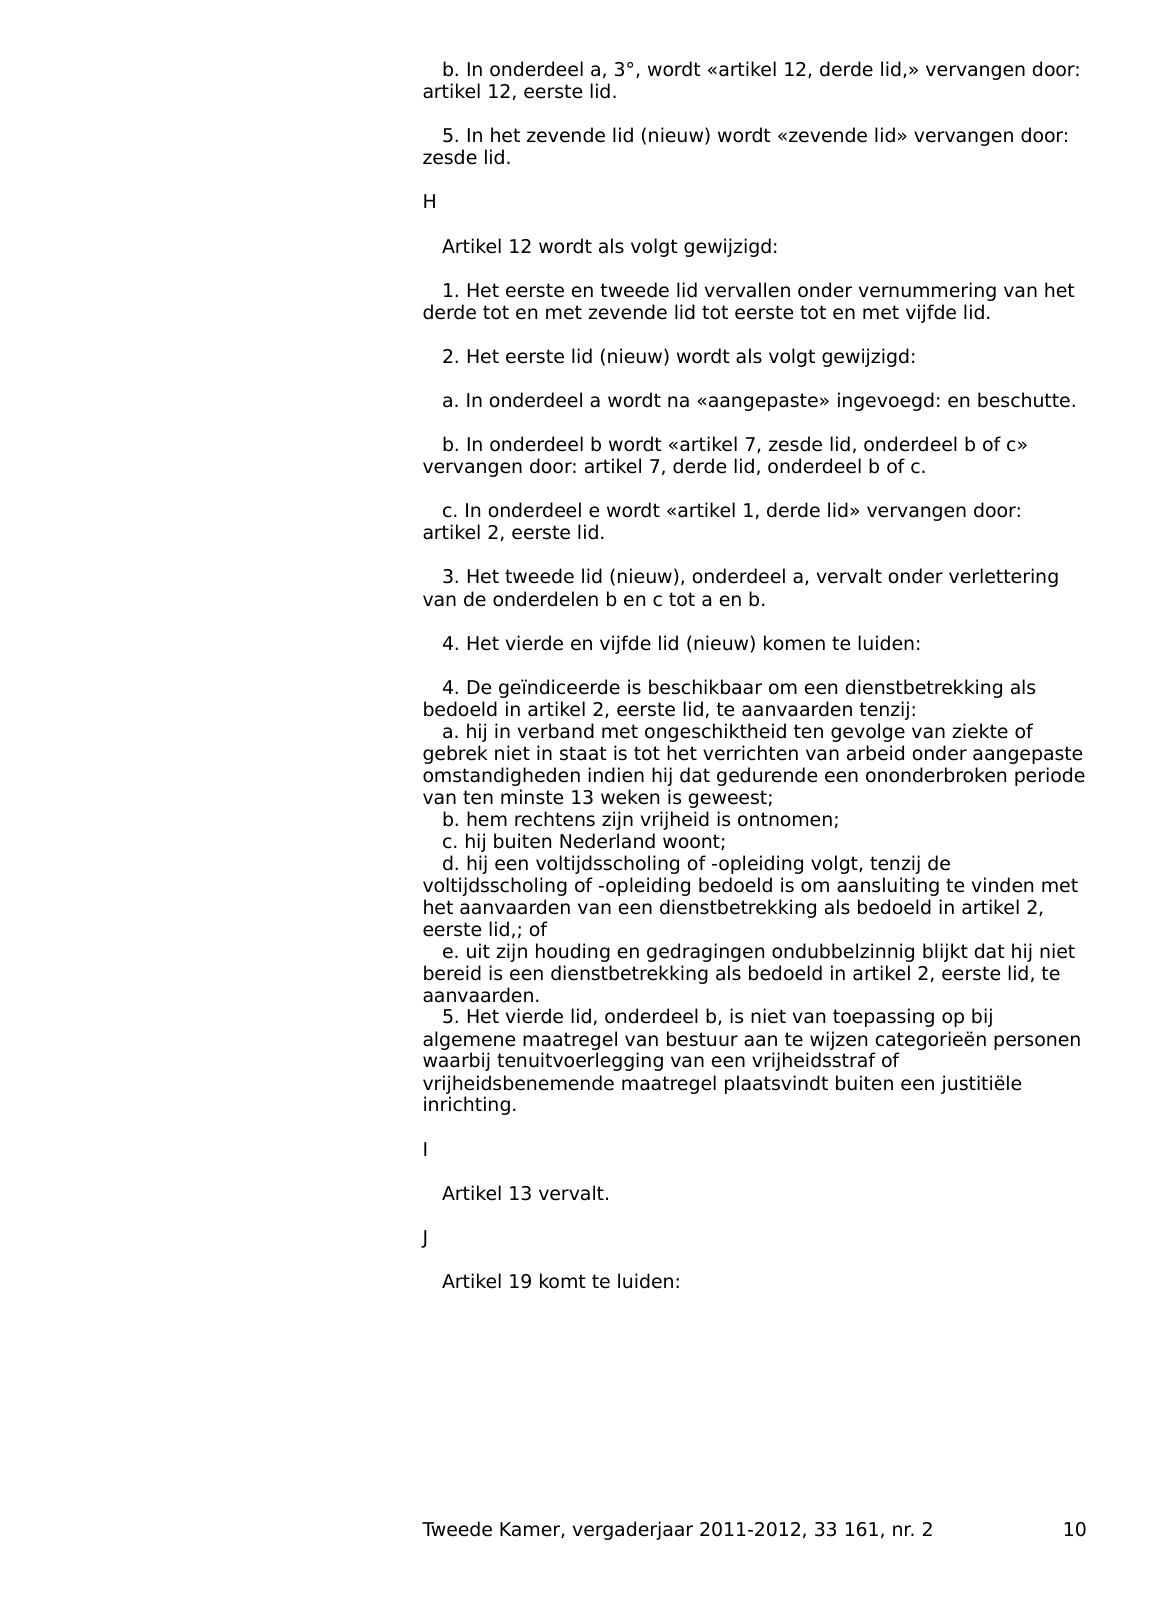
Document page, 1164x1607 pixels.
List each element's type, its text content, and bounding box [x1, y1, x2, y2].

text 4. Het vierde en vijfde lid (nieuw) komen te luiden: [422, 633, 1087, 654]
text b. hem rechtens zijn vrijheid is ontnomen; [422, 809, 1087, 831]
text a. In onderdeel a wordt na «aangepaste» ingevoegd: en beschutte. [422, 390, 1087, 412]
text 5. In het zevende lid (nieuw) wordt «zevende lid» vervangen door: zesde lid. [422, 125, 1087, 169]
text Artikel 12 wordt als volgt gewijzigd: [422, 236, 1087, 257]
text 5. Het vierde lid, onderdeel b, is niet van toepassing op bij algemene maatregel van bestuur aan te wijzen categorieën personen waarbij tenuitvoerlegging van een vrijheidsstraf of vrijheidsbenemende maatregel plaatsvindt buiten een justitiële inrichting. [422, 1006, 1087, 1116]
text I [422, 1138, 1087, 1161]
text Artikel 13 vervalt. [422, 1183, 1087, 1205]
text b. In onderdeel a, 3°, wordt «artikel 12, derde lid,» vervangen door: artikel 12, eerste lid. [422, 59, 1087, 103]
text 2. Het eerste lid (nieuw) wordt als volgt gewijzigd: [422, 346, 1087, 368]
text c. hij buiten Nederland woont; [422, 831, 1087, 853]
text J [422, 1227, 1087, 1249]
text Artikel 19 komt te luiden: [422, 1271, 1087, 1293]
text a. hij in verband met ongeschiktheid ten gevolge van ziekte of gebrek niet in staat is tot het verrichten van arbeid onder aangepaste omstandigheden indien hij dat gedurende een ononderbroken periode van ten minste 13 weken is geweest; [422, 721, 1087, 809]
text b. In onderdeel b wordt «artikel 7, zesde lid, onderdeel b of c» vervangen door: artikel 7, derde lid, onderdeel b of c. [422, 434, 1087, 478]
text H [422, 191, 1087, 213]
text c. In onderdeel e wordt «artikel 1, derde lid» vervangen door: artikel 2, eerste lid. [422, 500, 1087, 544]
text e. uit zijn houding en gedragingen ondubbelzinnig blijkt dat hij niet bereid is een dienstbetrekking als bedoeld in artikel 2, eerste lid, te aanvaarden. [422, 941, 1087, 1006]
text 1. Het eerste en tweede lid vervallen onder vernummering van het derde tot en met zevende lid tot eerste tot en met vijfde lid. [422, 280, 1087, 324]
text d. hij een voltijdsscholing of -opleiding volgt, tenzij de voltijdsscholing of -opleiding bedoeld is om aansluiting te vinden met het aanvaarden van een dienstbetrekking als bedoeld in artikel 2, eerste lid,; of [422, 853, 1087, 941]
text 4. De geïndiceerde is beschikbaar om een dienstbetrekking als bedoeld in artikel 2, eerste lid, te aanvaarden tenzij: [422, 677, 1087, 721]
text 3. Het tweede lid (nieuw), onderdeel a, vervalt onder verlettering van de onderdelen b en c tot a en b. [422, 566, 1087, 610]
